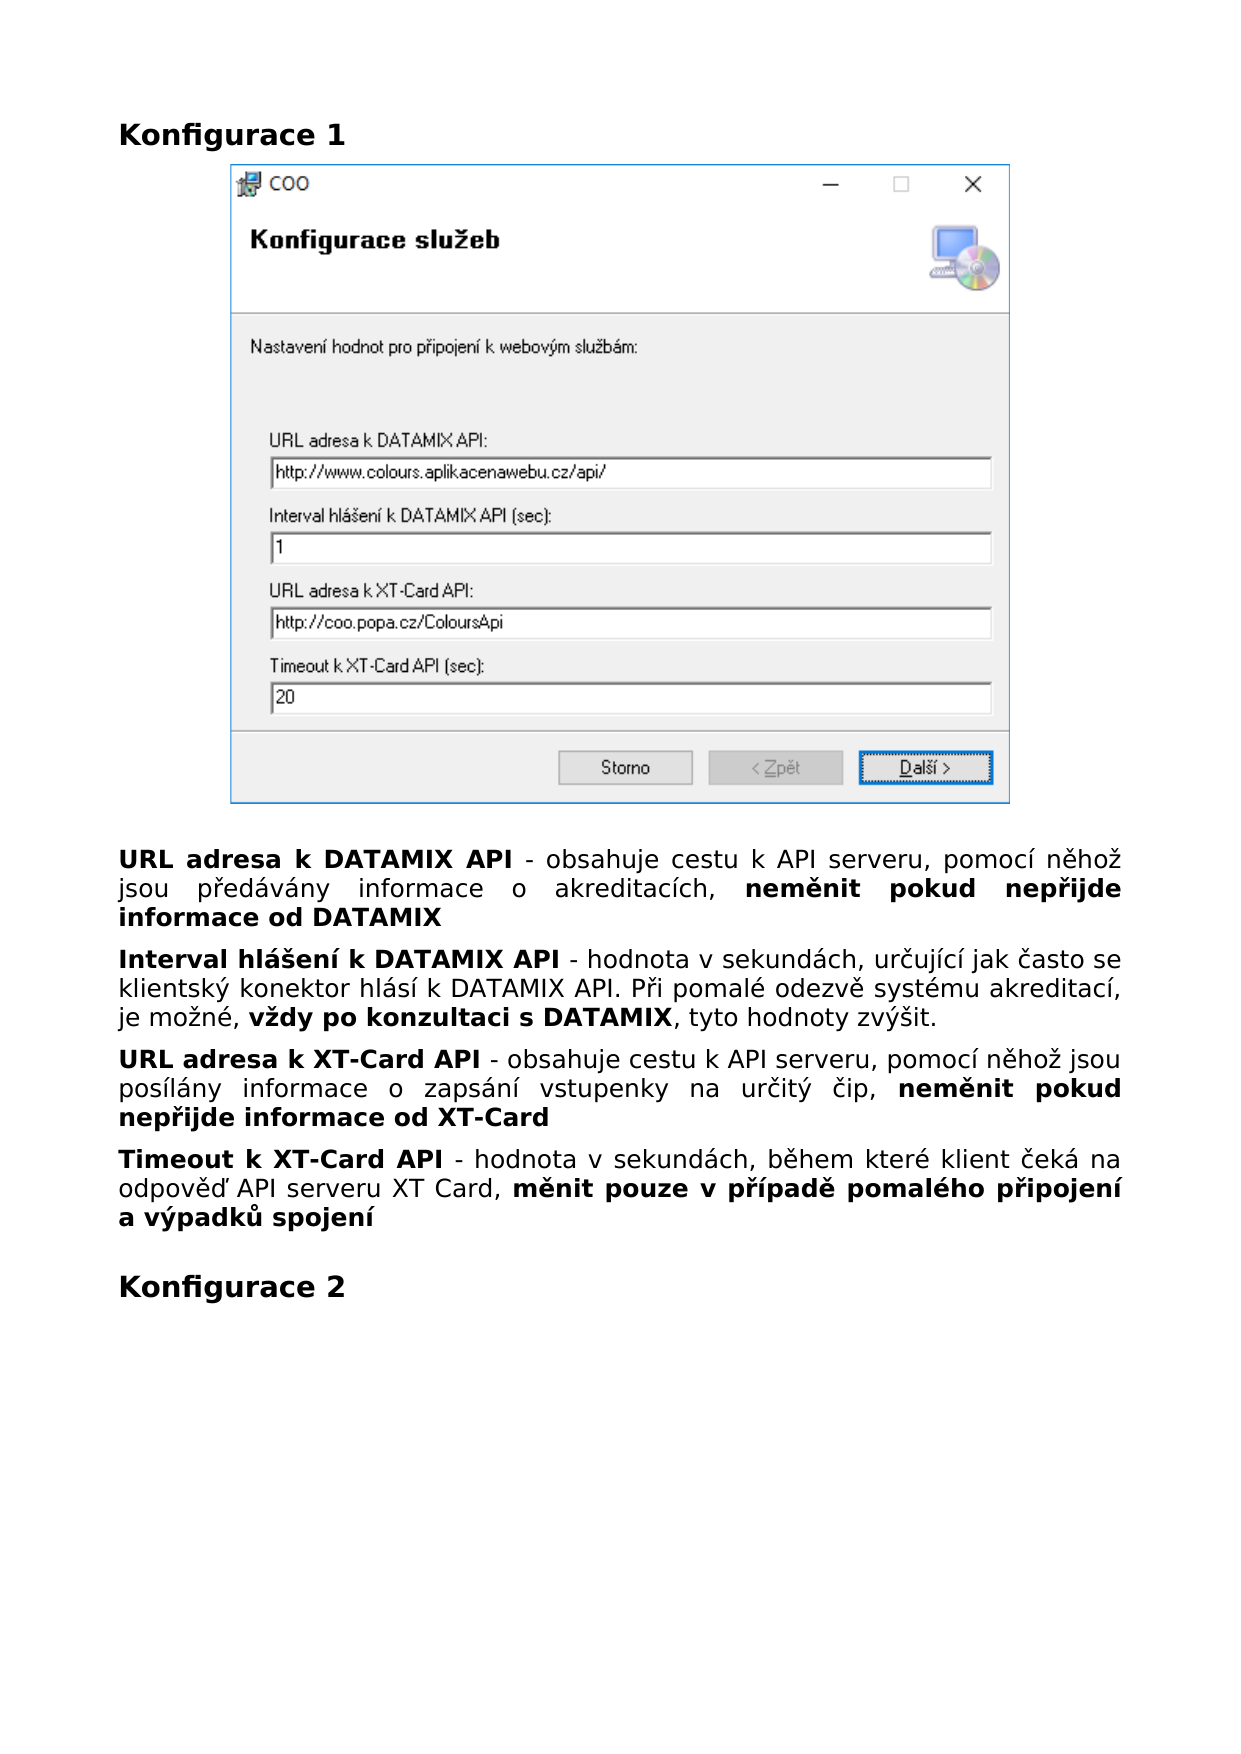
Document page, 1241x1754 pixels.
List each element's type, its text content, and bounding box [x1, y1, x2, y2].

text Interval hlášení k DATAMIX API - hodnota v sekundách, určující jak často se klientský konektor hlásí k DATAMIX API. Při pomalé odezvě systému akreditací, je možné, vždy po konzultaci s DATAMIX, tyto hodnoty zvýšit. [118, 945, 1122, 1033]
subtitle Konfigurace 2 [118, 1270, 1122, 1304]
text URL adresa k XT-Card API - obsahuje cestu k API serveru, pomocí něhož jsou posílány informace o zapsání vstupenky na určitý čip, neměnit pokud nepřijde informace od XT-Card [118, 1045, 1122, 1133]
picture [230, 164, 1010, 804]
text URL adresa k DATAMIX API - obsahuje cestu k API serveru, pomocí něhož jsou předávány informace o akreditacích, neměnit pokud nepřijde informace od DATAMIX [118, 845, 1122, 933]
text Timeout k XT-Card API - hodnota v sekundách, během které klient čeká na odpověď API serveru XT Card, měnit pouze v případě pomalého připojení a výpadků spojení [118, 1145, 1122, 1233]
subtitle Konfigurace 1 [118, 118, 1122, 152]
